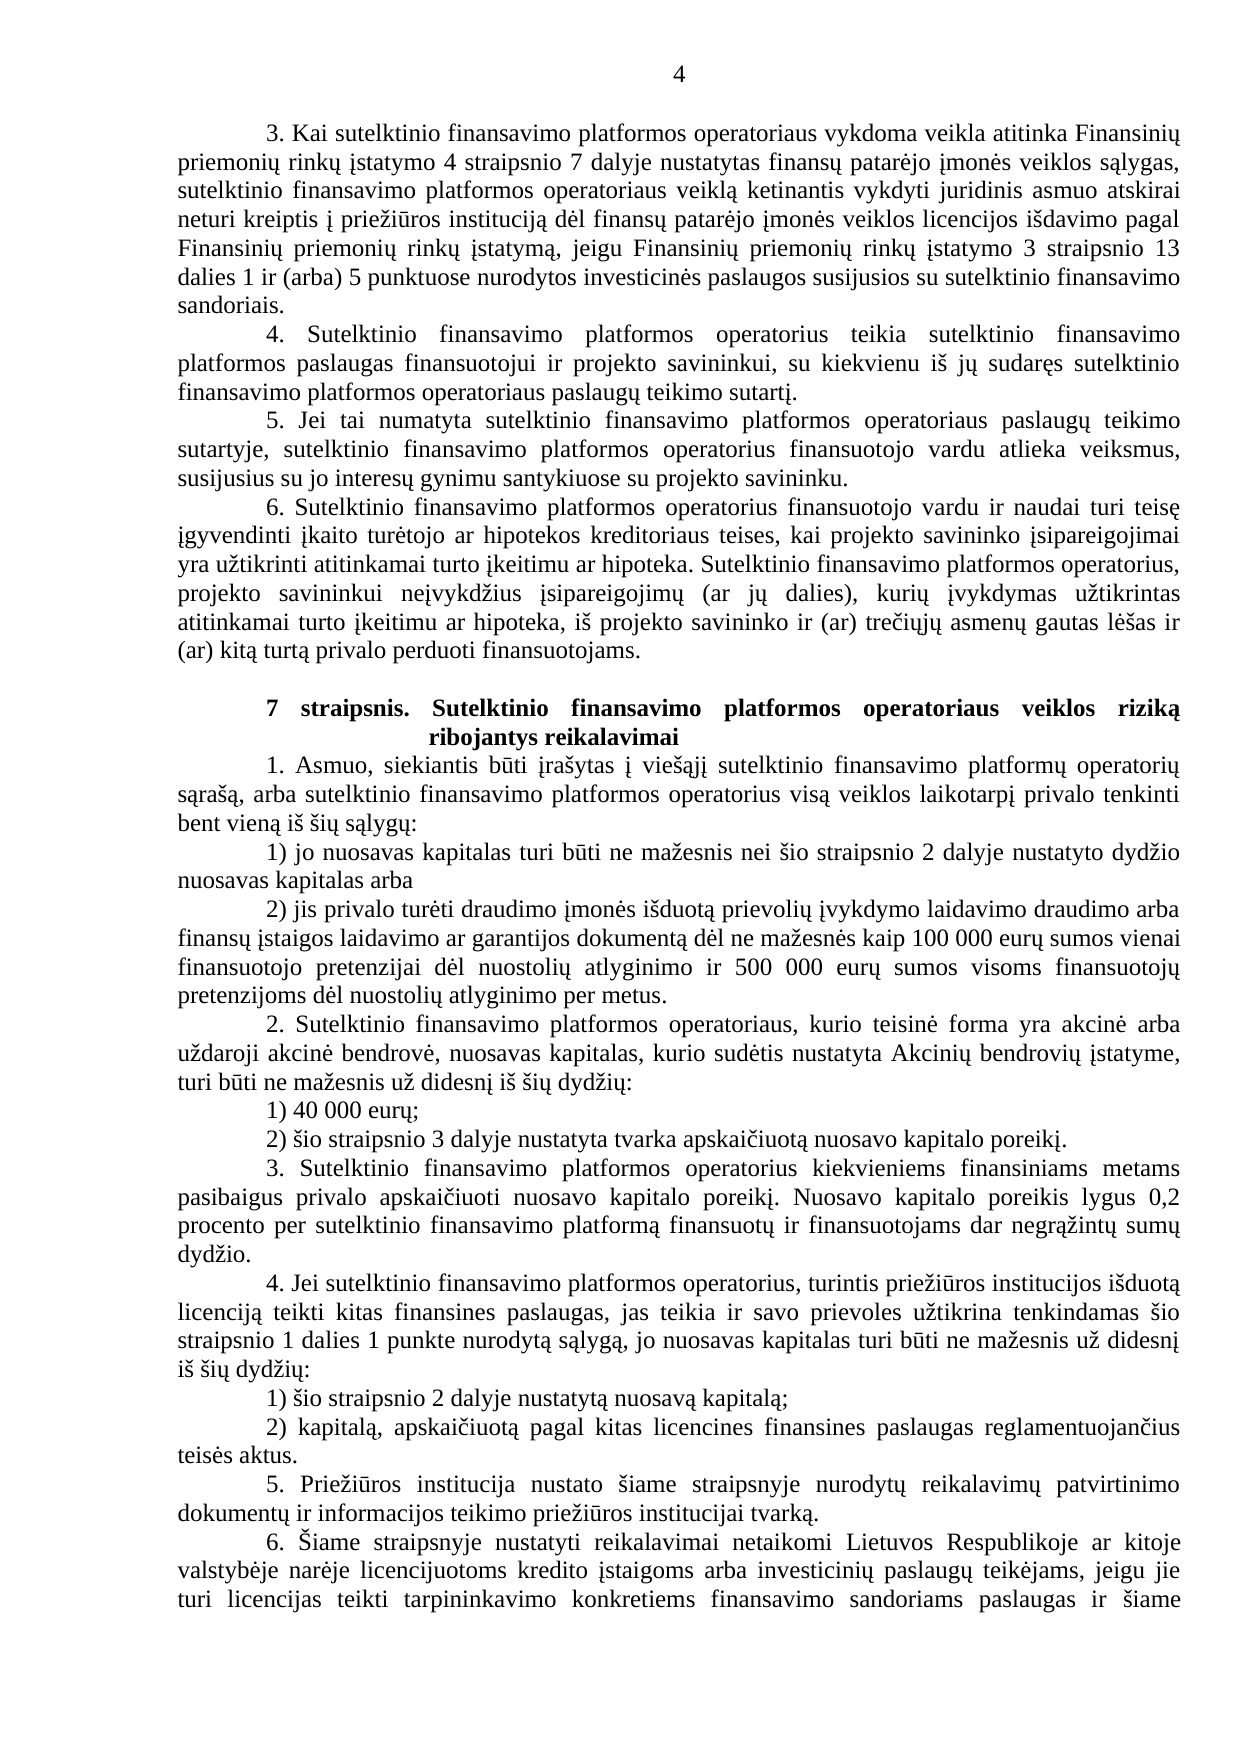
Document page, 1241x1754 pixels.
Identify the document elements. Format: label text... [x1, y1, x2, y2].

text 1) šio straipsnio 2 dalyje nustatytą nuosavą kapitalą; [177, 1383, 1181, 1412]
text 5. Jei tai numatyta sutelktinio finansavimo platformos operatoriaus paslaugų teikimo sutartyje, sutelktinio finansavimo platformos operatorius finansuotojo vardu atlieka veiksmus, susijusius su jo interesų gynimu santykiuose su projekto savininku. [177, 406, 1181, 492]
text 4. Jei sutelktinio finansavimo platformos operatorius, turintis priežiūros institucijos išduotą licenciją teikti kitas finansines paslaugas, jas teikia ir savo prievoles užtikrina tenkindamas šio straipsnio 1 dalies 1 punkte nurodytą sąlygą, jo nuosavas kapitalas turi būti ne mažesnis už didesnį iš šių dydžių: [177, 1268, 1181, 1383]
text 1) jo nuosavas kapitalas turi būti ne mažesnis nei šio straipsnio 2 dalyje nustatyto dydžio nuosavas kapitalas arba [177, 837, 1181, 894]
text 2) kapitalą, apskaičiuotą pagal kitas licencines finansines paslaugas reglamentuojančius teisės aktus. [177, 1412, 1181, 1469]
text 6. Šiame straipsnyje nustatyti reikalavimai netaikomi Lietuvos Respublikoje ar kitoje valstybėje narėje licencijuotoms kredito įstaigoms arba investicinių paslaugų teikėjams, jeigu jie turi licencijas teikti tarpininkavimo konkretiems finansavimo sandoriams paslaugas ir šiame [177, 1527, 1181, 1613]
text 5. Priežiūros institucija nustato šiame straipsnyje nurodytų reikalavimų patvirtinimo dokumentų ir informacijos teikimo priežiūros institucijai tvarką. [177, 1469, 1181, 1527]
text 3. Sutelktinio finansavimo platformos operatorius kiekvieniems finansiniams metams pasibaigus privalo apskaičiuoti nuosavo kapitalo poreikį. Nuosavo kapitalo poreikis lygus 0,2 procento per sutelktinio finansavimo platformą finansuotų ir finansuotojams dar negrąžintų sumų dydžio. [177, 1153, 1181, 1268]
text 6. Sutelktinio finansavimo platformos operatorius finansuotojo vardu ir naudai turi teisę įgyvendinti įkaito turėtojo ar hipotekos kreditoriaus teises, kai projekto savininko įsipareigojimai yra užtikrinti atitinkamai turto įkeitimu ar hipoteka. Sutelktinio finansavimo platformos operatorius, projekto savininkui neįvykdžius įsipareigojimų (ar jų dalies), kurių įvykdymas užtikrintas atitinkamai turto įkeitimu ar hipoteka, iš projekto savininko ir (ar) trečiųjų asmenų gautas lėšas ir (ar) kitą turtą privalo perduoti finansuotojams. [177, 492, 1181, 664]
text 1) 40 000 eurų; [177, 1096, 1181, 1124]
text 7 straipsnis. Sutelktinio finansavimo platformos operatoriaus veiklos riziką ribojantys reikalavimai [266, 693, 1181, 751]
text 2) jis privalo turėti draudimo įmonės išduotą prievolių įvykdymo laidavimo draudimo arba finansų įstaigos laidavimo ar garantijos dokumentą dėl ne mažesnės kaip 100 000 eurų sumos vienai finansuotojo pretenzijai dėl nuostolių atlyginimo ir 500 000 eurų sumos visoms finansuotojų pretenzijoms dėl nuostolių atlyginimo per metus. [177, 894, 1181, 1009]
text 3. Kai sutelktinio finansavimo platformos operatoriaus vykdoma veikla atitinka Finansinių priemonių rinkų įstatymo 4 straipsnio 7 dalyje nustatytas finansų patarėjo įmonės veiklos sąlygas, sutelktinio finansavimo platformos operatoriaus veiklą ketinantis vykdyti juridinis asmuo atskirai neturi kreiptis į priežiūros instituciją dėl finansų patarėjo įmonės veiklos licencijos išdavimo pagal Finansinių priemonių rinkų įstatymą, jeigu Finansinių priemonių rinkų įstatymo 3 straipsnio 13 dalies 1 ir (arba) 5 punktuose nurodytos investicinės paslaugos susijusios su sutelktinio finansavimo sandoriais. [177, 118, 1181, 319]
text 4. Sutelktinio finansavimo platformos operatorius teikia sutelktinio finansavimo platformos paslaugas finansuotojui ir projekto savininkui, su kiekvienu iš jų sudaręs sutelktinio finansavimo platformos operatoriaus paslaugų teikimo sutartį. [177, 319, 1181, 406]
text 2) šio straipsnio 3 dalyje nustatyta tvarka apskaičiuotą nuosavo kapitalo poreikį. [177, 1124, 1181, 1153]
text 1. Asmuo, siekiantis būti įrašytas į viešąjį sutelktinio finansavimo platformų operatorių sąrašą, arba sutelktinio finansavimo platformos operatorius visą veiklos laikotarpį privalo tenkinti bent vieną iš šių sąlygų: [177, 751, 1181, 837]
text 2. Sutelktinio finansavimo platformos operatoriaus, kurio teisinė forma yra akcinė arba uždaroji akcinė bendrovė, nuosavas kapitalas, kurio sudėtis nustatyta Akcinių bendrovių įstatyme, turi būti ne mažesnis už didesnį iš šių dydžių: [177, 1009, 1181, 1096]
